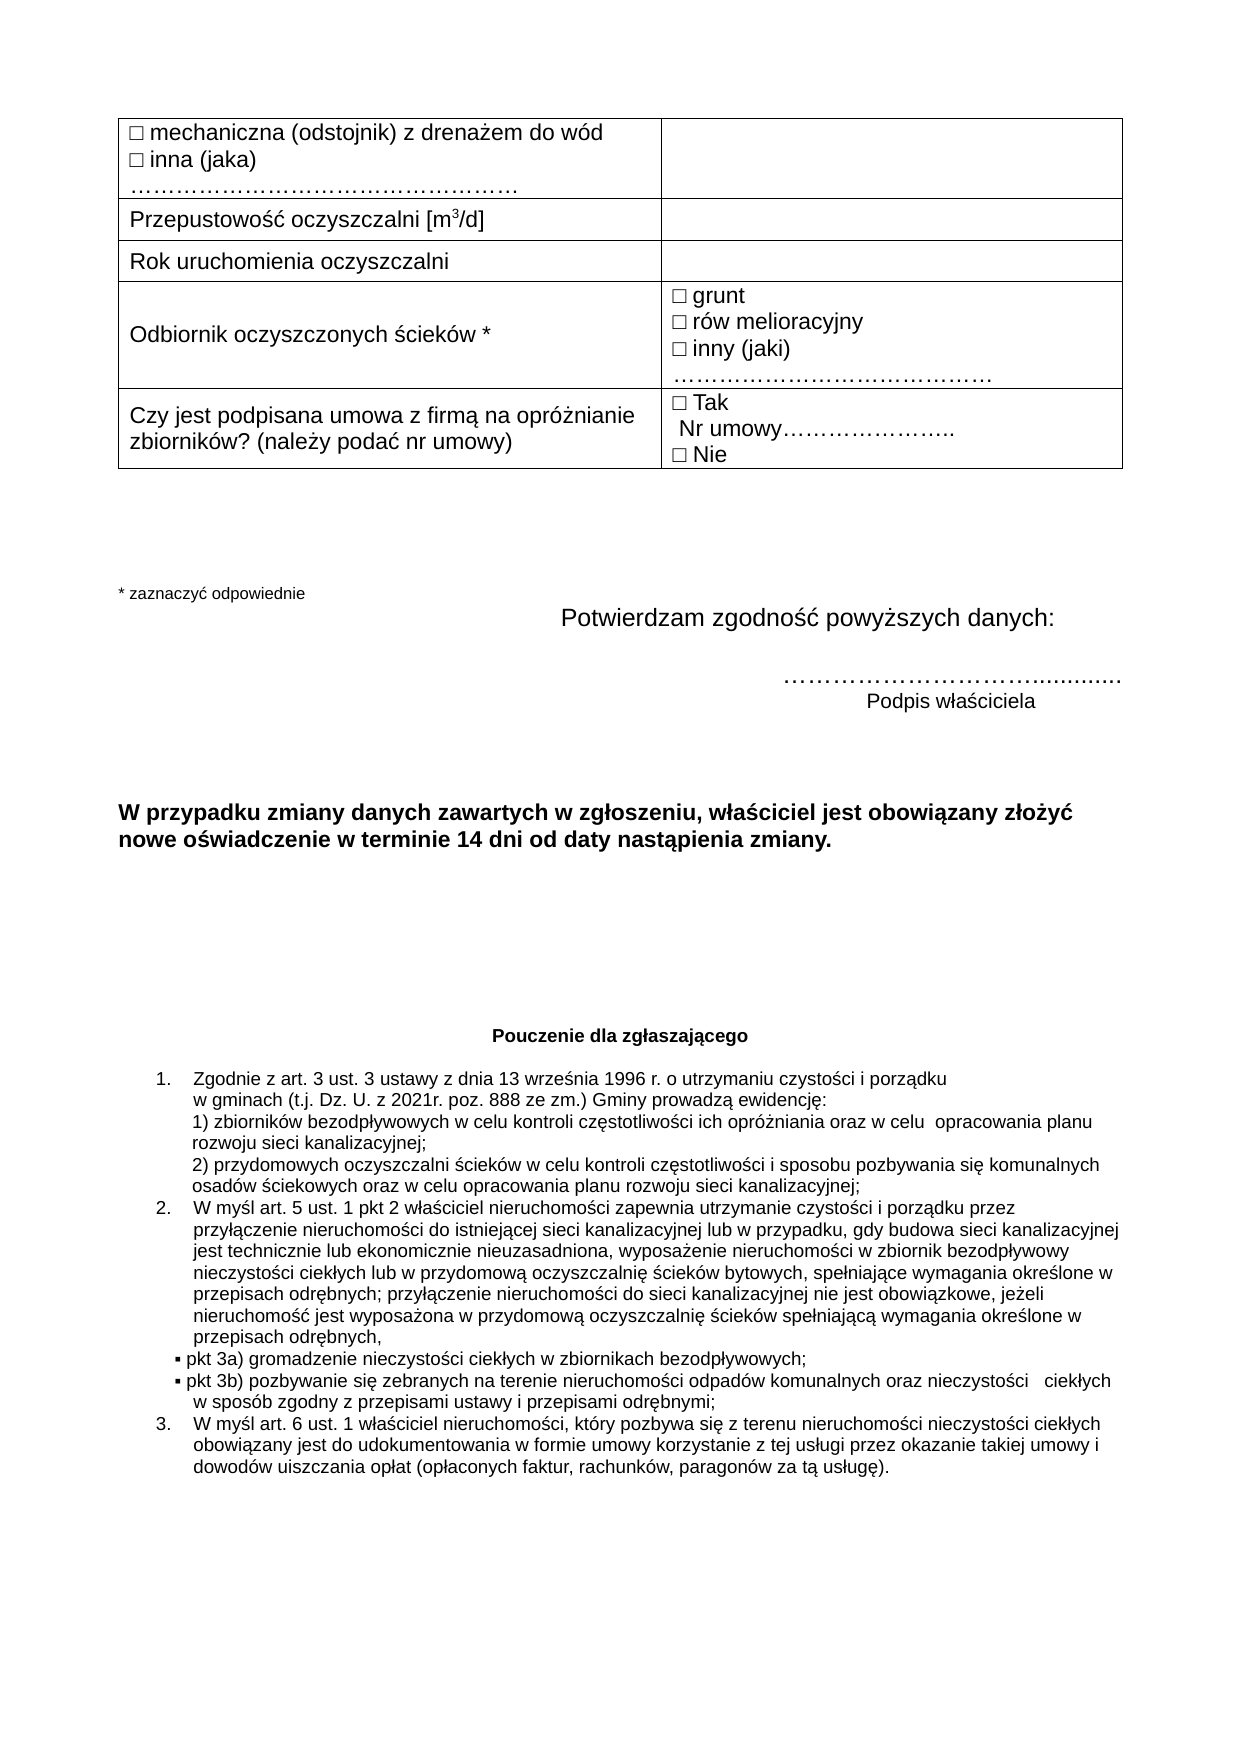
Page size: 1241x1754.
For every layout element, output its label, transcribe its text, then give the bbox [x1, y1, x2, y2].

list W myśl art. 6 ust. 1 właściciel nieruchomości, który pozbywa się z terenu nieruchomości nieczystości ciekłych obowiązany jest do udokumentowania w formie umowy korzystanie z tej usługi przez okazanie takiej umowy i dowodów uiszczania opłat (opłaconych faktur, rachunków, paragonów za tą usługę). [156, 1412, 1122, 1477]
text * zaznaczyć odpowiednie [118, 583, 1122, 603]
table_cell Czy jest podpisana umowa z firmą na opróżnianie zbiorników? (należy podać nr umowy) [119, 389, 661, 467]
table_cell Odbiornik oczyszczonych ścieków * [119, 282, 661, 387]
list Zgodnie z art. 3 ust. 3 ustawy z dnia 13 września 1996 r. o utrzymaniu czystości i porządku w gminach (t.j. Dz. U. z 2021r. poz. 888 ze zm.) Gminy prowadzą ewidencję: [156, 1067, 1122, 1111]
text 1) zbiorników bezodpływowych w celu kontroli częstotliwości ich opróżniania oraz w celu opracowania planu rozwoju sieci kanalizacyjnej; [192, 1111, 1122, 1154]
table_cell Rok uruchomienia oczyszczalni [119, 241, 661, 281]
text W przypadku zmiany danych zawartych w zgłoszeniu, właściciel jest obowiązany złożyć nowe oświadczenie w terminie 14 dni od daty nastąpienia zmiany. [118, 799, 1122, 852]
list W myśl art. 5 ust. 1 pkt 2 właściciel nieruchomości zapewnia utrzymanie czystości i porządku przez przyłączenie nieruchomości do istniejącej sieci kanalizacyjnej lub w przypadku, gdy budowa sieci kanalizacyjnej jest technicznie lub ekonomicznie nieuzasadniona, wyposażenie nieruchomości w zbiornik bezodpływowy nieczystości ciekłych lub w przydomową oczyszczalnię ścieków bytowych, spełniające wymagania określone w przepisach odrębnych; przyłączenie nieruchomości do sieci kanalizacyjnej nie jest obowiązkowe, jeżeli nieruchomość jest wyposażona w przydomową oczyszczalnię ścieków spełniającą wymagania określone w przepisach odrębnych, [156, 1197, 1122, 1348]
text ▪ pkt 3b) pozbywanie się zebranych na terenie nieruchomości odpadów komunalnych oraz nieczystości ciekłych w sposób zgodny z przepisami ustawy i przepisami odrębnymi; [174, 1369, 1122, 1412]
table_cell □ Tak Nr umowy………………….. □ Nie [662, 389, 1122, 467]
text ▪ pkt 3a) gromadzenie nieczystości ciekłych w zbiornikach bezodpływowych; [174, 1348, 1122, 1369]
table_cell [662, 241, 1122, 281]
table_cell [662, 119, 1122, 198]
text …………………………............. [118, 631, 1122, 689]
table_cell [662, 199, 1122, 239]
table_cell □ mechaniczna (odstojnik) z drenażem do wód □ inna (jaka) …………………………………………… [119, 119, 661, 198]
table_cell □ grunt □ rów melioracyjny □ inny (jaki) …………………………………… [662, 282, 1122, 387]
table_cell Przepustowość oczyszczalni [m3/d] [119, 199, 661, 239]
text Podpis właściciela [118, 689, 1122, 713]
text Pouczenie dla zgłaszającego [118, 1024, 1122, 1046]
text Potwierdzam zgodność powyższych danych: [487, 603, 1122, 631]
text 2) przydomowych oczyszczalni ścieków w celu kontroli częstotliwości i sposobu pozbywania się komunalnych osadów ściekowych oraz w celu opracowania planu rozwoju sieci kanalizacyjnej; [192, 1154, 1122, 1197]
